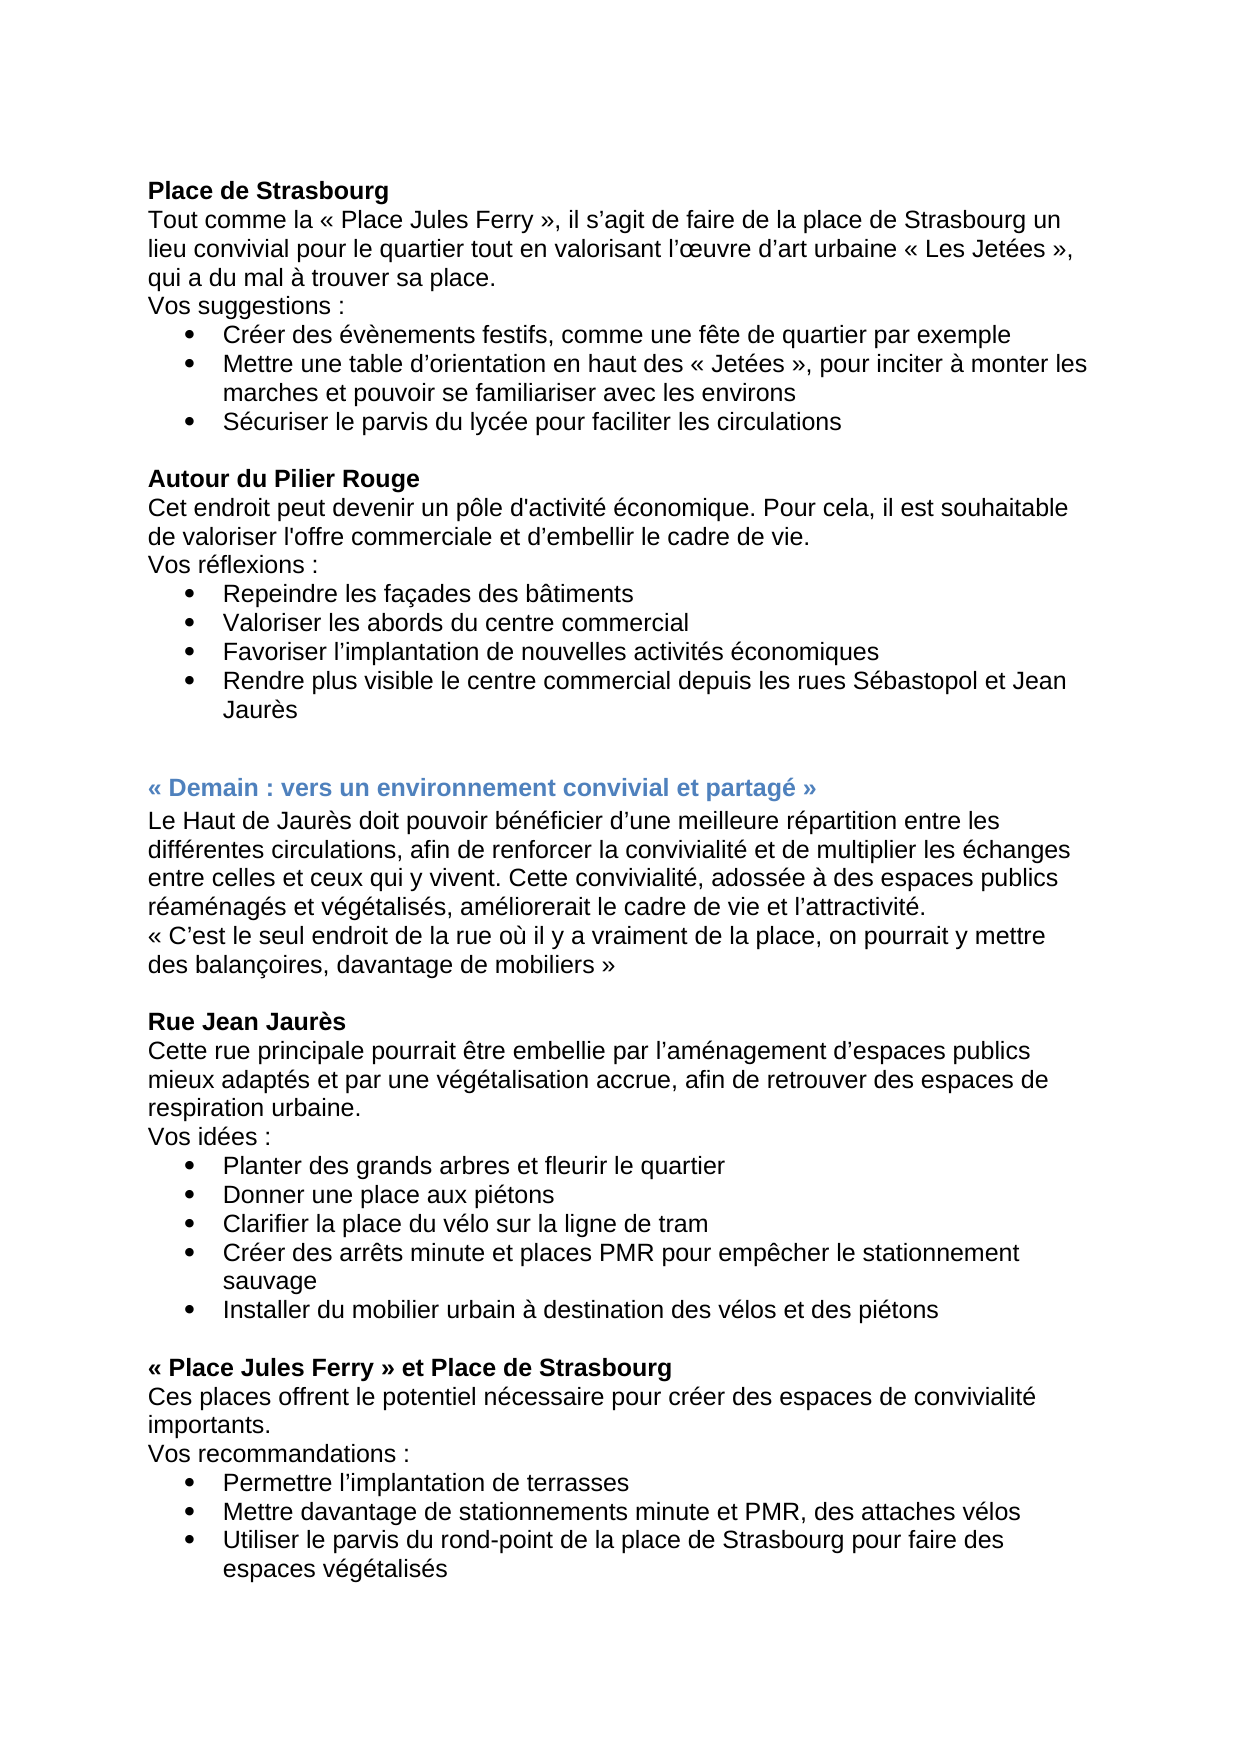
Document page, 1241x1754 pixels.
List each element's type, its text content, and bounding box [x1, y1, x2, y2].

list Favoriser l’implantation de nouvelles activités économiques [185, 637, 1093, 666]
text Tout comme la « Place Jules Ferry », il s’agit de faire de la place de Strasbourg un lieu convivial pour le quartier tout en valorisant l’œuvre d’art urbaine « Les Jetées », qui a du mal à trouver sa place. [148, 205, 1093, 291]
list Sécuriser le parvis du lycée pour faciliter les circulations [185, 407, 1093, 435]
list Valoriser les abords du centre commercial [185, 608, 1093, 637]
list Créer des arrêts minute et places PMR pour empêcher le stationnement sauvage [185, 1237, 1093, 1295]
list Utiliser le parvis du rond-point de la place de Strasbourg pour faire des espaces végétalisés [185, 1525, 1093, 1583]
text Autour du Pilier Rouge [148, 464, 1093, 493]
list Permettre l’implantation de terrasses [185, 1468, 1093, 1497]
text Cette rue principale pourrait être embellie par l’aménagement d’espaces publics mieux adaptés et par une végétalisation accrue, afin de retrouver des espaces de respiration urbaine. [148, 1036, 1093, 1122]
text Rue Jean Jaurès [148, 1007, 1093, 1036]
list Installer du mobilier urbain à destination des vélos et des piétons [185, 1295, 1093, 1324]
text « Place Jules Ferry » et Place de Strasbourg [148, 1353, 1093, 1381]
list Mettre une table d’orientation en haut des « Jetées », pour inciter à monter les marches et pouvoir se familiariser avec les environs [185, 349, 1093, 407]
list Donner une place aux piétons [185, 1180, 1093, 1209]
list Rendre plus visible le centre commercial depuis les rues Sébastopol et Jean Jaurès [185, 666, 1093, 723]
list Planter des grands arbres et fleurir le quartier [185, 1151, 1093, 1180]
list Mettre davantage de stationnements minute et PMR, des attaches vélos [185, 1497, 1093, 1525]
text Vos idées : [148, 1122, 1093, 1151]
subtitle « Demain : vers un environnement convivial et partagé » [148, 773, 1093, 802]
text Cet endroit peut devenir un pôle d'activité économique. Pour cela, il est souhaitable de valoriser l'offre commerciale et d’embellir le cadre de vie. [148, 493, 1093, 550]
text Place de Strasbourg [148, 176, 1093, 205]
list Clarifier la place du vélo sur la ligne de tram [185, 1209, 1093, 1237]
text Vos recommandations : [148, 1439, 1093, 1468]
text Ces places offrent le potentiel nécessaire pour créer des espaces de convivialité importants. [148, 1381, 1093, 1439]
text « C’est le seul endroit de la rue où il y a vraiment de la place, on pourrait y mettre des balançoires, davantage de mobiliers » [148, 921, 1093, 978]
list Repeindre les façades des bâtiments [185, 579, 1093, 608]
text Vos suggestions : [148, 291, 1093, 320]
list Créer des évènements festifs, comme une fête de quartier par exemple [185, 320, 1093, 349]
text Le Haut de Jaurès doit pouvoir bénéficier d’une meilleure répartition entre les différentes circulations, afin de renforcer la convivialité et de multiplier les échanges entre celles et ceux qui y vivent. Cette convivialité, adossée à des espaces publics réaménagés et végétalisés, améliorerait le cadre de vie et l’attractivité. [148, 806, 1093, 921]
text Vos réflexions : [148, 550, 1093, 579]
